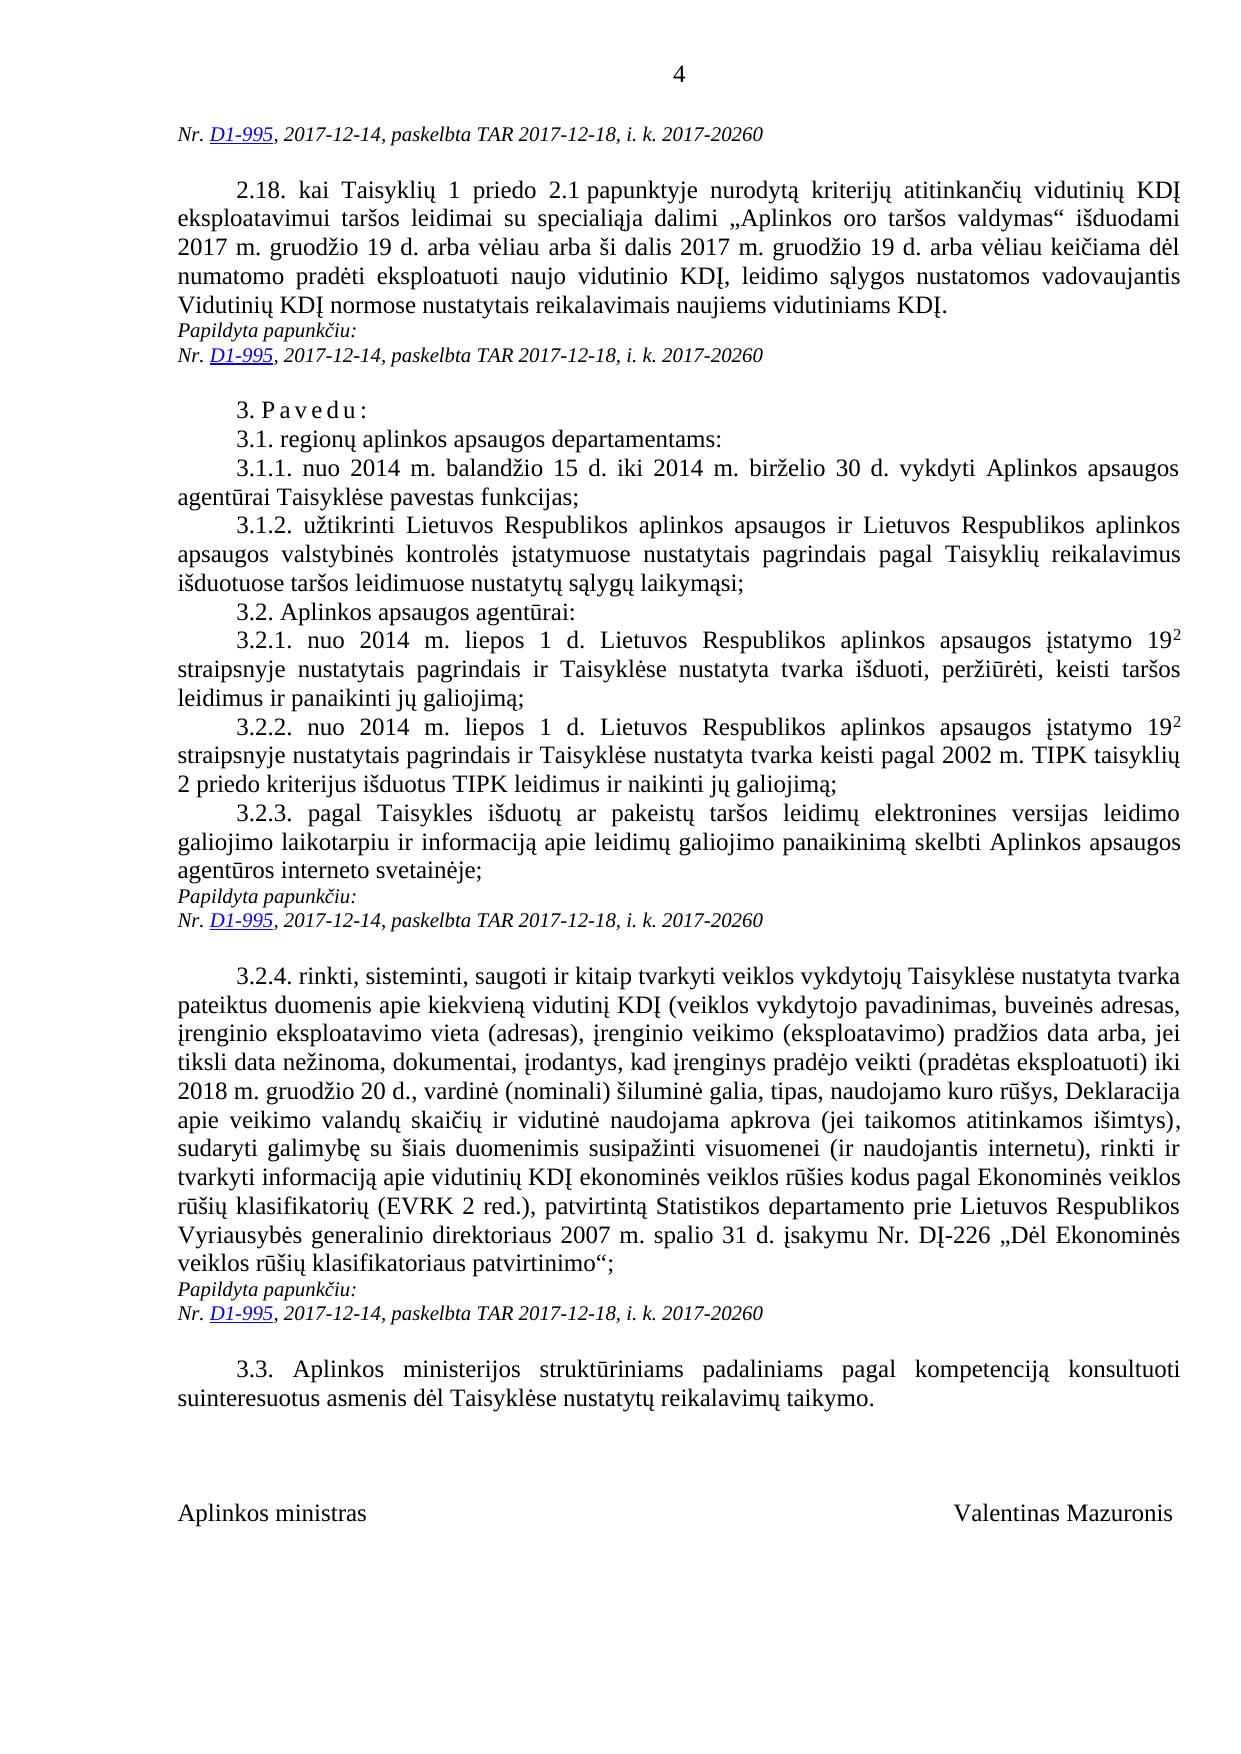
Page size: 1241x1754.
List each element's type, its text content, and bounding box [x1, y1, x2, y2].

text Nr. D1-995, 2017-12-14, paskelbta TAR 2017-12-18, i. k. 2017-20260 [177, 342, 1181, 367]
text 3.3. Aplinkos ministerijos struktūriniams padaliniams pagal kompetenciją konsultuoti suinteresuotus asmenis dėl Taisyklėse nustatytų reikalavimų taikymo. [177, 1354, 1181, 1412]
text 3.2.1. nuo 2014 m. liepos 1 d. Lietuvos Respublikos aplinkos apsaugos įstatymo 192 straipsnyje nustatytais pagrindais ir Taisyklėse nustatyta tvarka išduoti, peržiūrėti, keisti taršos leidimus ir panaikinti jų galiojimą; [177, 625, 1181, 712]
text 3.1. regionų aplinkos apsaugos departamentams: [177, 424, 1181, 453]
text Papildyta papunkčiu: [177, 884, 1181, 908]
text Nr. D1-995, 2017-12-14, paskelbta TAR 2017-12-18, i. k. 2017-20260 [177, 908, 1181, 932]
text Papildyta papunkčiu: [177, 318, 1181, 342]
text 3.2.2. nuo 2014 m. liepos 1 d. Lietuvos Respublikos aplinkos apsaugos įstatymo 192 straipsnyje nustatytais pagrindais ir Taisyklėse nustatyta tvarka keisti pagal 2002 m. TIPK taisyklių 2 priedo kriterijus išduotus TIPK leidimus ir naikinti jų galiojimą; [177, 712, 1181, 798]
text 3.2. Aplinkos apsaugos agentūrai: [177, 597, 1181, 625]
text Nr. D1-995, 2017-12-14, paskelbta TAR 2017-12-18, i. k. 2017-20260 [177, 1301, 1181, 1325]
text Aplinkos ministras Valentinas Mazuronis [177, 1498, 1181, 1527]
text 3. Pavedu: [177, 395, 1181, 424]
text 3.2.4. rinkti, sisteminti, saugoti ir kitaip tvarkyti veiklos vykdytojų Taisyklėse nustatyta tvarka pateiktus duomenis apie kiekvieną vidutinį KDĮ (veiklos vykdytojo pavadinimas, buveinės adresas, įrenginio eksploatavimo vieta (adresas), įrenginio veikimo (eksploatavimo) pradžios data arba, jei tiksli data nežinoma, dokumentai, įrodantys, kad įrenginys pradėjo veikti (pradėtas eksploatuoti) iki 2018 m. gruodžio 20 d., vardinė (nominali) šiluminė galia, tipas, naudojamo kuro rūšys, Deklaracija apie veikimo valandų skaičių ir vidutinė naudojama apkrova (jei taikomos atitinkamos išimtys), sudaryti galimybę su šiais duomenimis susipažinti visuomenei (ir naudojantis internetu), rinkti ir tvarkyti informaciją apie vidutinių KDĮ ekonominės veiklos rūšies kodus pagal Ekonominės veiklos rūšių klasifikatorių (EVRK 2 red.), patvirtintą Statistikos departamento prie Lietuvos Respublikos Vyriausybės generalinio direktoriaus 2007 m. spalio 31 d. įsakymu Nr. DĮ-226 „Dėl Ekonominės veiklos rūšių klasifikatoriaus patvirtinimo“; [177, 961, 1181, 1277]
text Papildyta papunkčiu: [177, 1277, 1181, 1301]
text Nr. D1-995, 2017-12-14, paskelbta TAR 2017-12-18, i. k. 2017-20260 [177, 122, 1181, 146]
text 3.1.1. nuo 2014 m. balandžio 15 d. iki 2014 m. birželio 30 d. vykdyti Aplinkos apsaugos agentūrai Taisyklėse pavestas funkcijas; [177, 453, 1181, 510]
text 2.18. kai Taisyklių 1 priedo 2.1 papunktyje nurodytą kriterijų atitinkančių vidutinių KDĮ eksploatavimui taršos leidimai su specialiąja dalimi „Aplinkos oro taršos valdymas“ išduodami 2017 m. gruodžio 19 d. arba vėliau arba ši dalis 2017 m. gruodžio 19 d. arba vėliau keičiama dėl numatomo pradėti eksploatuoti naujo vidutinio KDĮ, leidimo sąlygos nustatomos vadovaujantis Vidutinių KDĮ normose nustatytais reikalavimais naujiems vidutiniams KDĮ. [177, 175, 1181, 318]
text 3.2.3. pagal Taisykles išduotų ar pakeistų taršos leidimų elektronines versijas leidimo galiojimo laikotarpiu ir informaciją apie leidimų galiojimo panaikinimą skelbti Aplinkos apsaugos agentūros interneto svetainėje; [177, 798, 1181, 884]
text 3.1.2. užtikrinti Lietuvos Respublikos aplinkos apsaugos ir Lietuvos Respublikos aplinkos apsaugos valstybinės kontrolės įstatymuose nustatytais pagrindais pagal Taisyklių reikalavimus išduotuose taršos leidimuose nustatytų sąlygų laikymąsi; [177, 510, 1181, 597]
